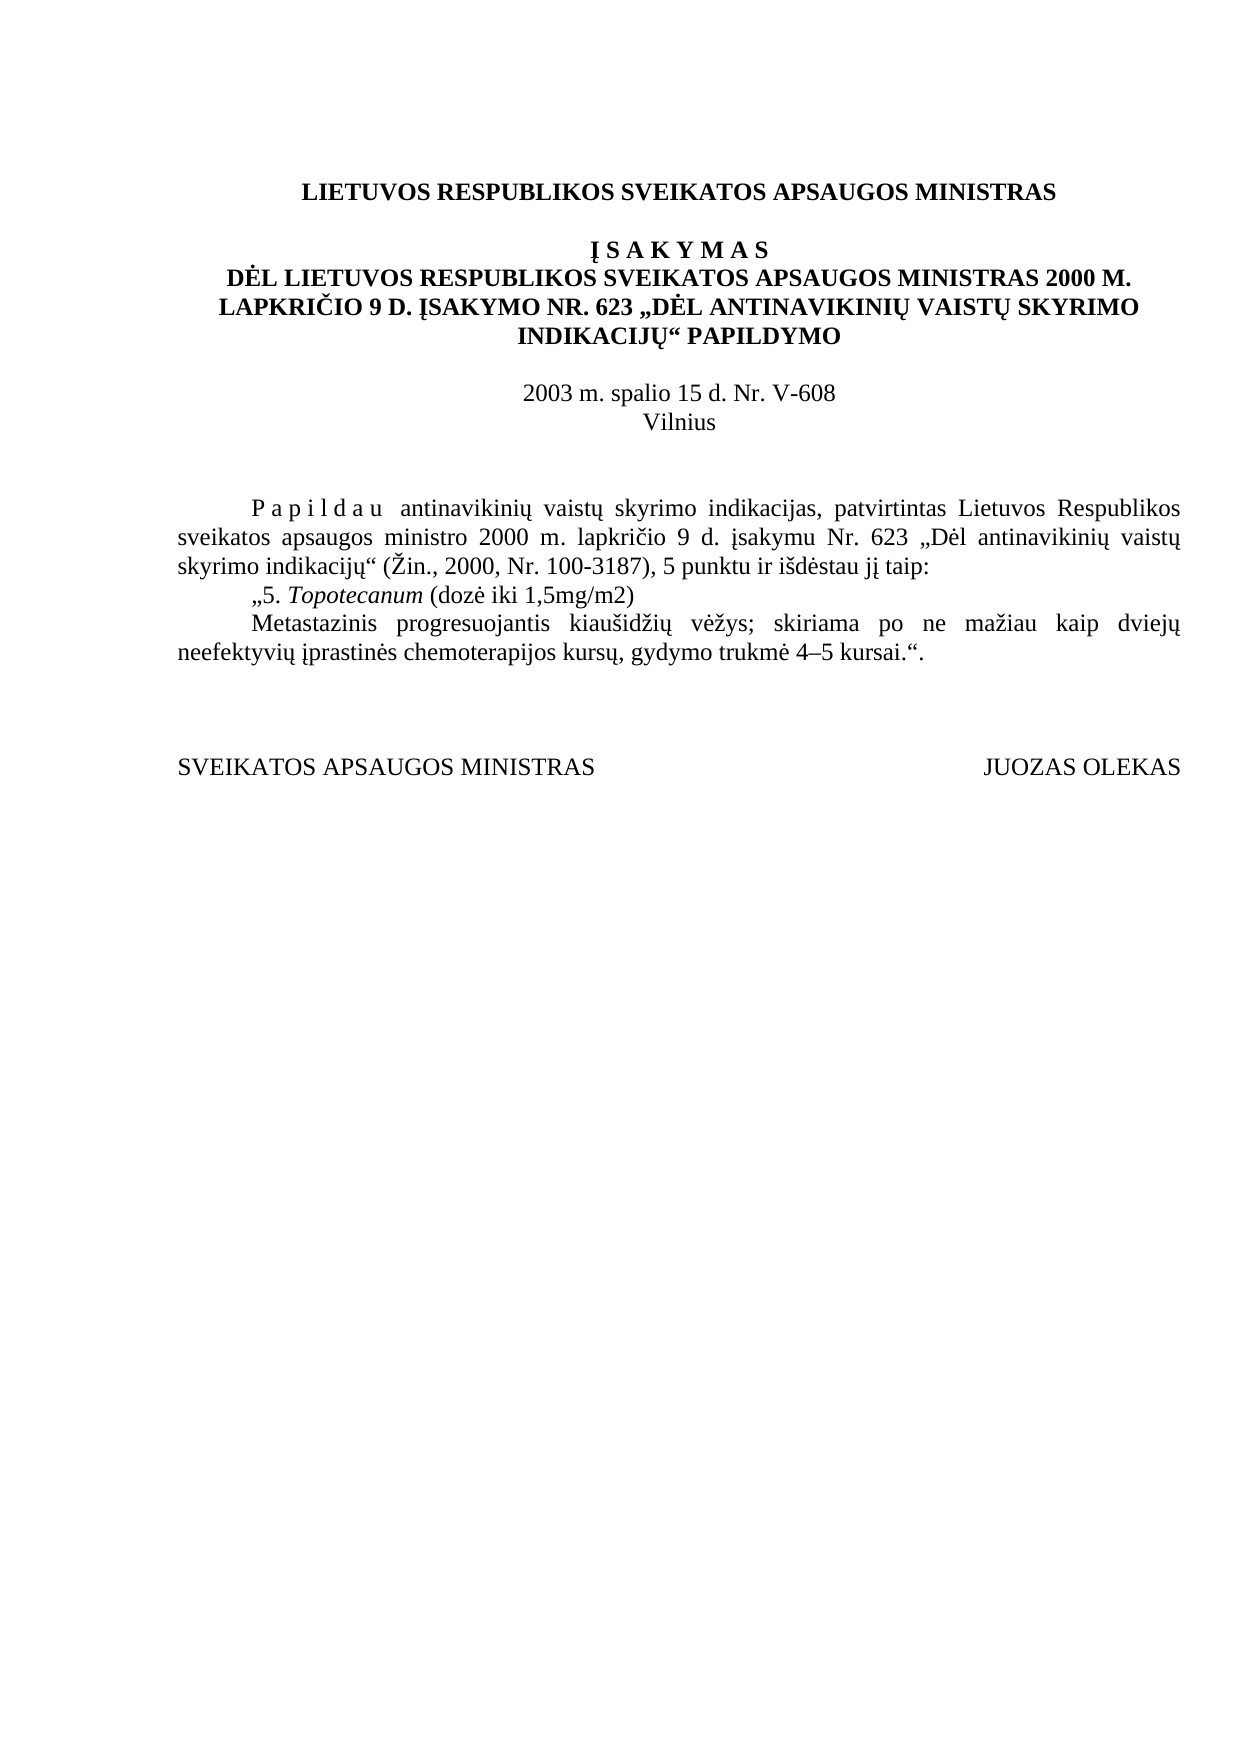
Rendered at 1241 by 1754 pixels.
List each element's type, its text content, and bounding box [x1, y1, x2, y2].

text LIETUVOS RESPUBLIKOS SVEIKATOS APSAUGOS MINISTRAS [177, 177, 1181, 206]
text Papildau antinavikinių vaistų skyrimo indikacijas, patvirtintas Lietuvos Respublikos sveikatos apsaugos ministro 2000 m. lapkričio 9 d. įsakymu Nr. 623 „Dėl antinavikinių vaistų skyrimo indikacijų“ (Žin., 2000, Nr. 100-3187), 5 punktu ir išdėstau jį taip: [177, 493, 1181, 580]
text Į S A K Y M A S [177, 235, 1181, 263]
text SVEIKATOS APSAUGOS MINISTRAS JUOZAS OLEKAS [177, 752, 1181, 781]
text DĖL LIETUVOS RESPUBLIKOS SVEIKATOS APSAUGOS MINISTRAS 2000 M. LAPKRIČIO 9 D. ĮSAKYMO NR. 623 „DĖL ANTINAVIKINIŲ VAISTŲ SKYRIMO INDIKACIJŲ“ PAPILDYMO [177, 263, 1181, 350]
text Vilnius [177, 407, 1181, 436]
text „5. Topotecanum (dozė iki 1,5mg/m2) [177, 580, 1181, 608]
text Metastazinis progresuojantis kiaušidžių vėžys; skiriama po ne mažiau kaip dviejų neefektyvių įprastinės chemoterapijos kursų, gydymo trukmė 4–5 kursai.“. [177, 608, 1181, 666]
text 2003 m. spalio 15 d. Nr. V-608 [177, 378, 1181, 407]
